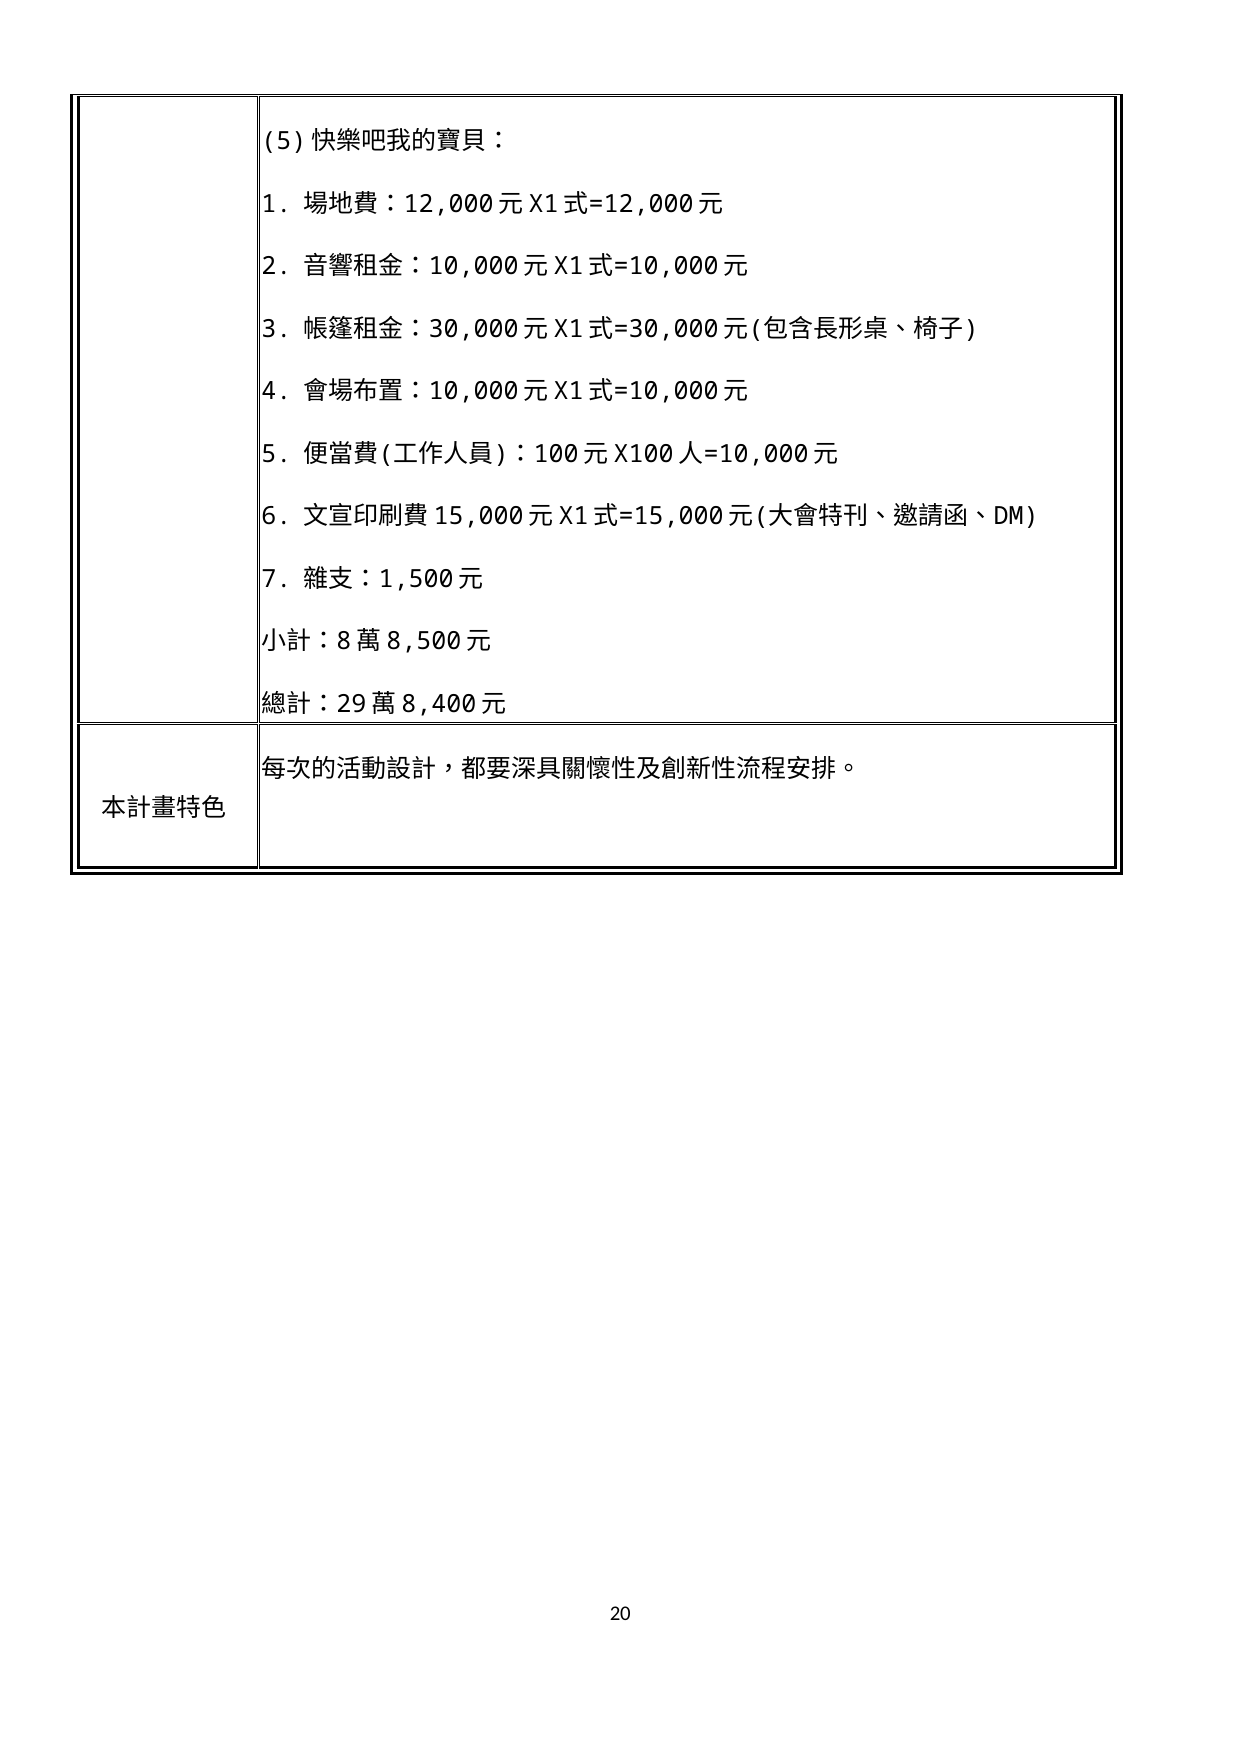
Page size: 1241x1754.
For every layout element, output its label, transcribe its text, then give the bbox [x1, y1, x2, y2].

table_cell [80, 97, 257, 722]
table_cell 每次的活動設計，都要深具關懷性及創新性流程安排。 [260, 725, 1114, 866]
table_cell 本計畫特色 [80, 725, 257, 866]
table_cell 新住民媽媽自我成長班： 講師費(外聘)：2000元X5次X4小時=40,000元 講義費：90元X30本=2,700元 雜支：900元 小計：4萬3,600元 天使姊姊培訓營： 講師費(外聘)：2000元X16小時=32,000元 講義費：40元X30本=1,200元 便當費：100元X30個X2天=6,000元 場地費：3,000元X2天=6,000元 雜支：900元 小計：4萬6,100元 新住民子女南亞文化冬令營： 輔導老師費用：600元X10小時X3天X2人=36,000元 講師費(外聘)：2,000元X10小時=20,000元 場地費：4,000元X3天=12,000元 誤餐費：100元X30人X3天=9,000元 保險費：90元X30人=2,700元 雜支：1,500元 小計：8萬1,200元 母親節感恩活動： 場地費：8,000元X1式=8,000元 音響租金：10,000元X1式=10,000元 會場布置：10,000元X1式=10,000元 晚餐費：100元X100人=10,000元 雜支：1,000元 小計：3萬9,000元 快樂吧我的寶貝： 場地費：12,000元X1式=12,000元 音響租金：10,000元X1式=10,000元 帳篷租金：30,000元X1式=30,000元(包含長形桌、椅子) 會場布置：10,000元X1式=10,000元 便當費(工作人員)：100元X100人=10,000元 文宣印刷費15,000元X1式=15,000元(大會特刊、邀請函、DM) 雜支：1,500元 小計：8萬8,500元 總計：29萬8,400元 [260, 97, 1114, 722]
